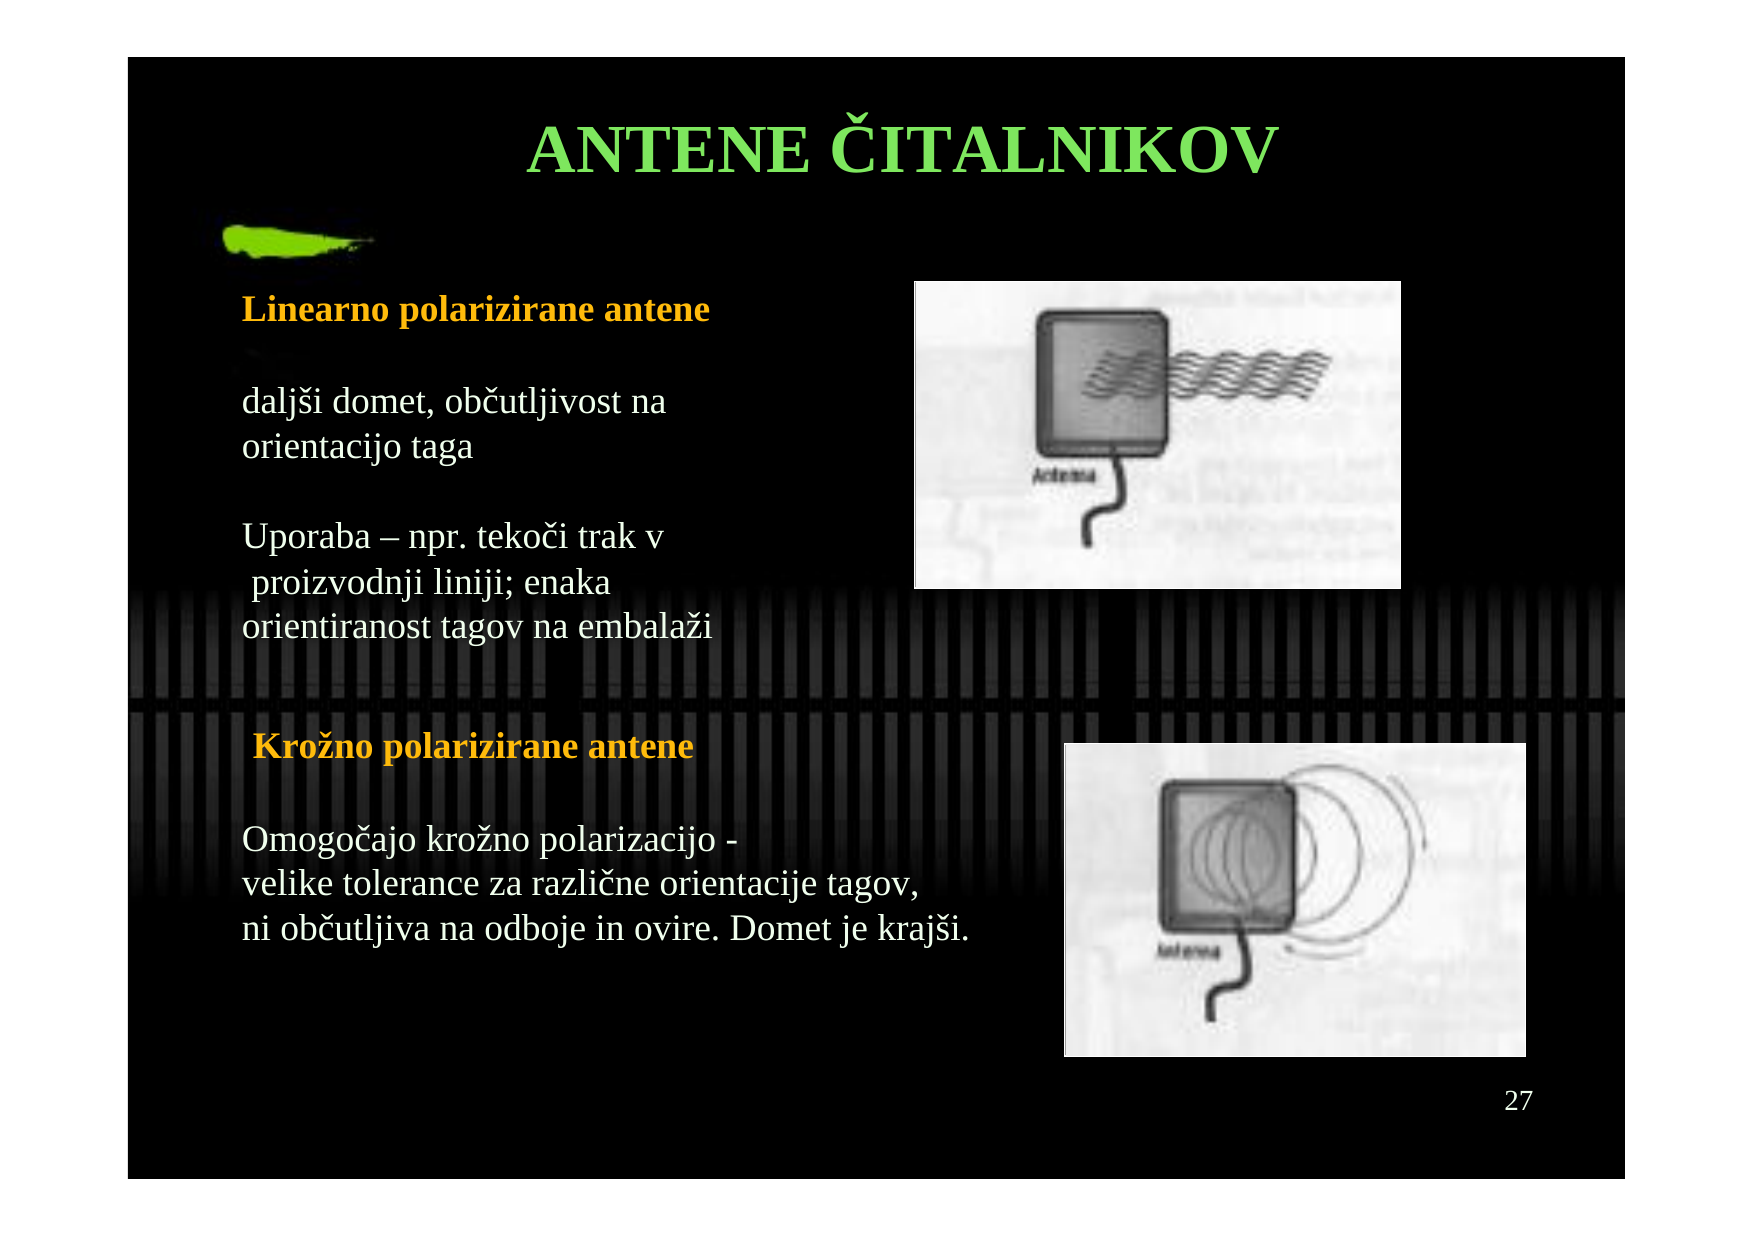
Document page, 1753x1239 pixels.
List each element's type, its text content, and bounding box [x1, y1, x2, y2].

text 27 [1627, 1068, 1739, 1121]
picture [127, 57, 1625, 1179]
